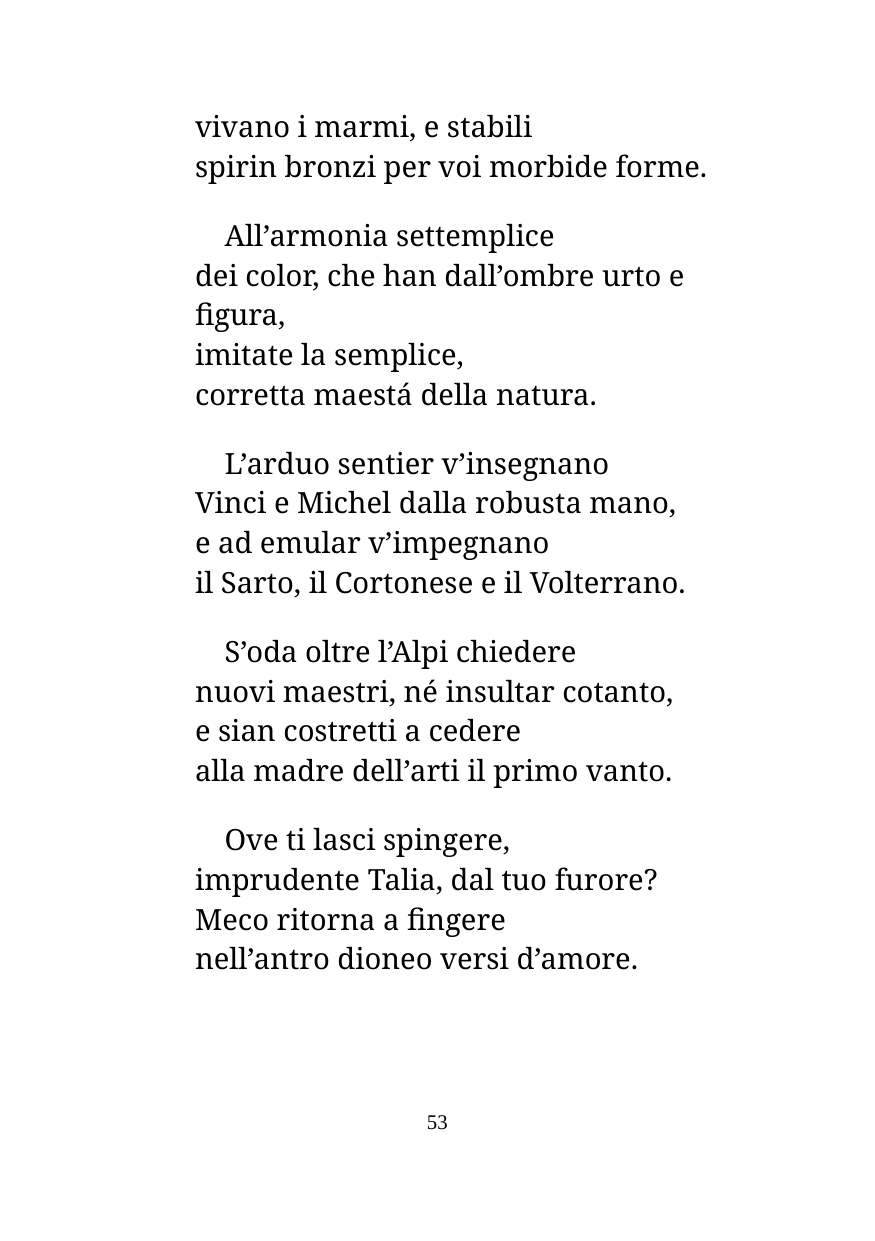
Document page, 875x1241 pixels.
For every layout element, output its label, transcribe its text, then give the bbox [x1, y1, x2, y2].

text Ove ti lasci spingere, imprudente Talia, dal tuo furore? Meco ritorna a fingere nell’antro dioneo versi d’amore. [195, 819, 768, 978]
text vivano i marmi, e stabili spirin bronzi per voi morbide forme. [195, 106, 768, 186]
text All’armonia settemplice dei color, che han dall’ombre urto e figura, imitate la semplice, corretta maestá della natura. [195, 215, 768, 413]
text S’oda oltre l’Alpi chiedere nuovi maestri, né insultar cotanto, e sian costretti a cedere alla madre dell’arti il primo vanto. [195, 631, 768, 790]
text L’arduo sentier v’insegnano Vinci e Michel dalla robusta mano, e ad emular v’impegnano il Sarto, il Cortonese e il Volterrano. [195, 443, 768, 602]
